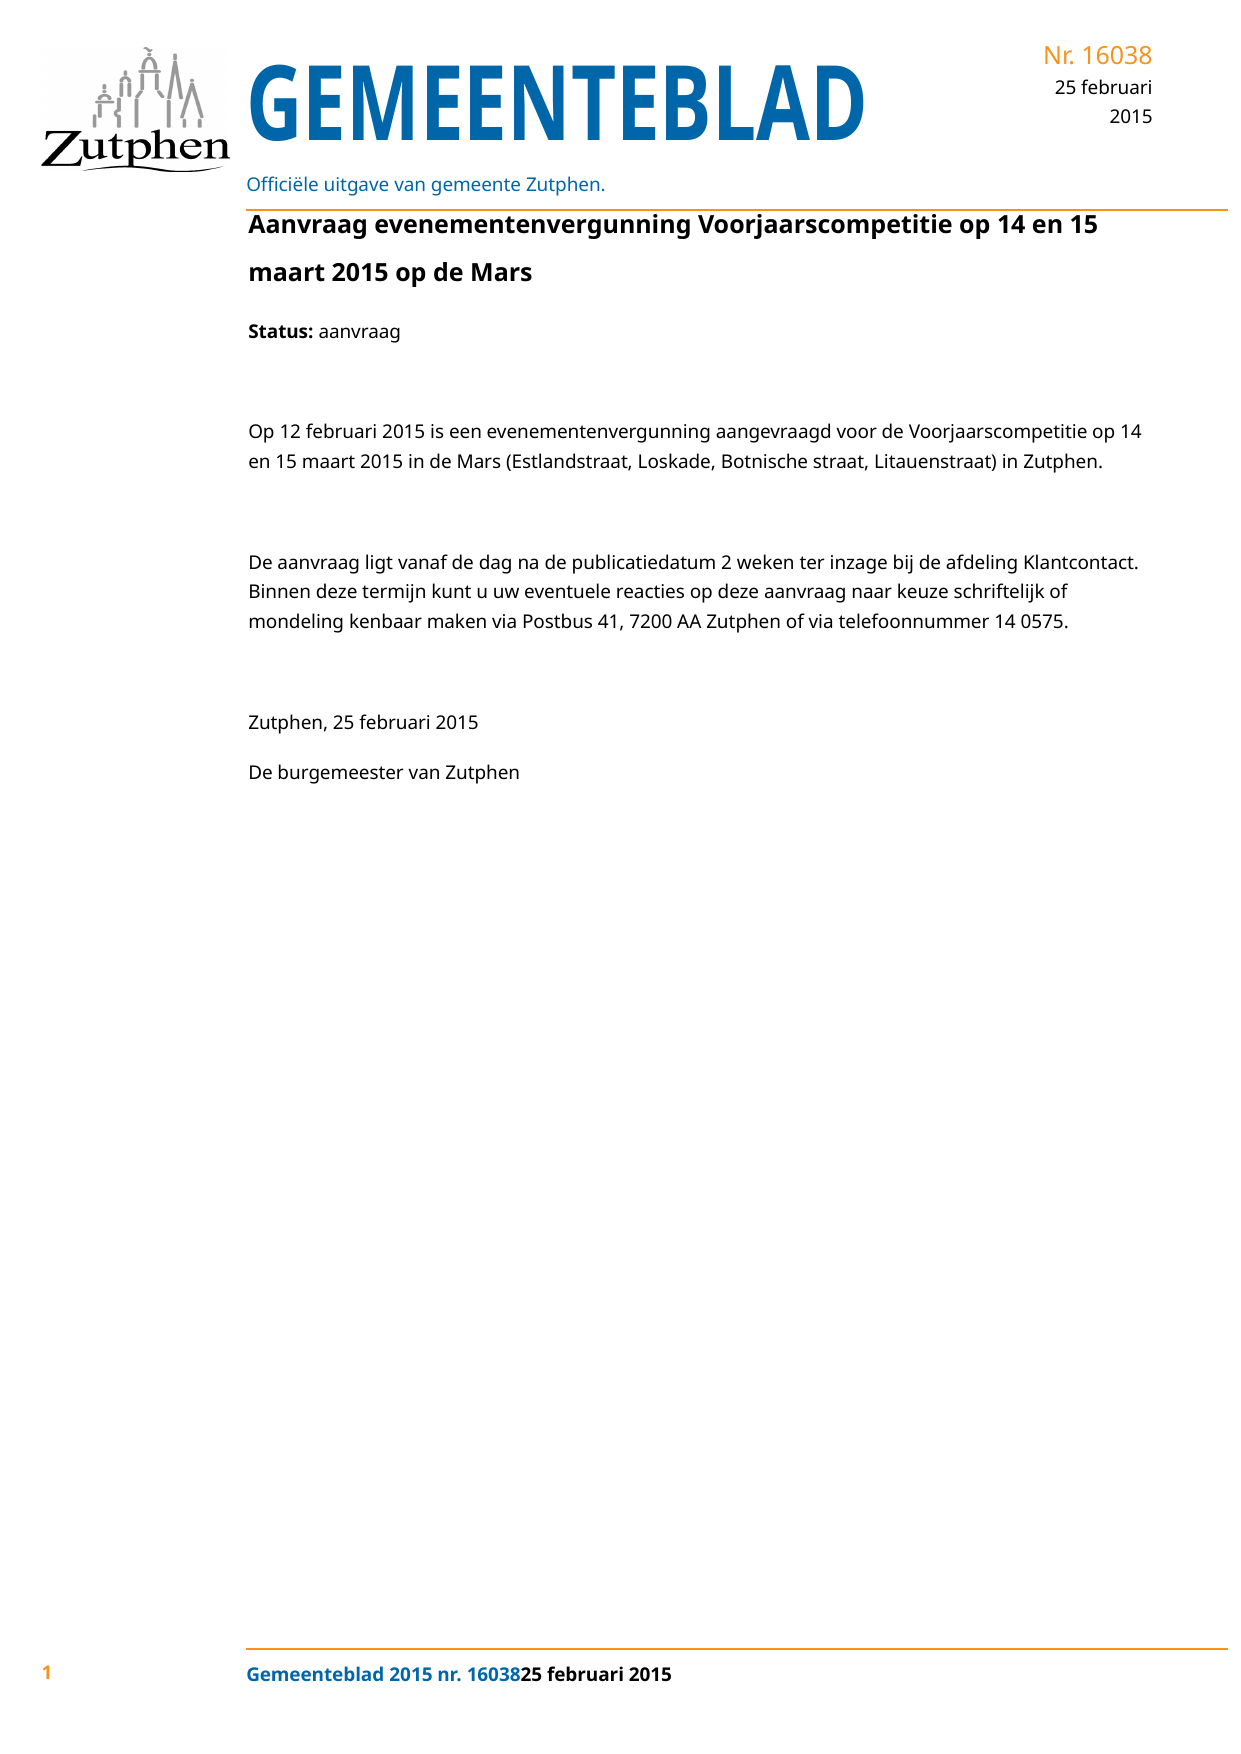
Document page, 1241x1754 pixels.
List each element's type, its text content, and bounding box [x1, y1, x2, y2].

text De aanvraag ligt vanaf de dag na de publicatiedatum 2 weken ter inzage bij de afdeling Klantcontact. Binnen deze termijn kunt u uw eventuele reacties op deze aanvraag naar keuze schriftelijk of mondeling kenbaar maken via Postbus 41, 7200 AA Zutphen of via telefoonnummer 14 0575. [248, 549, 1152, 634]
text Zutphen, 25 februari 2015 [248, 709, 1152, 735]
text De burgemeester van Zutphen [248, 759, 1152, 785]
picture [41, 47, 231, 172]
text Op 12 februari 2015 is een evenementenvergunning aangevraagd voor de Voorjaarscompetitie op 14 en 15 maart 2015 in de Mars (Estlandstraat, Loskade, Botnische straat, Litauenstraat) in Zutphen. [248, 419, 1152, 474]
text Aanvraag evenementenvergunning Voorjaarscompetitie op 14 en 15 maart 2015 op de Mars [248, 211, 1152, 288]
text Status: aanvraag [248, 318, 1152, 344]
